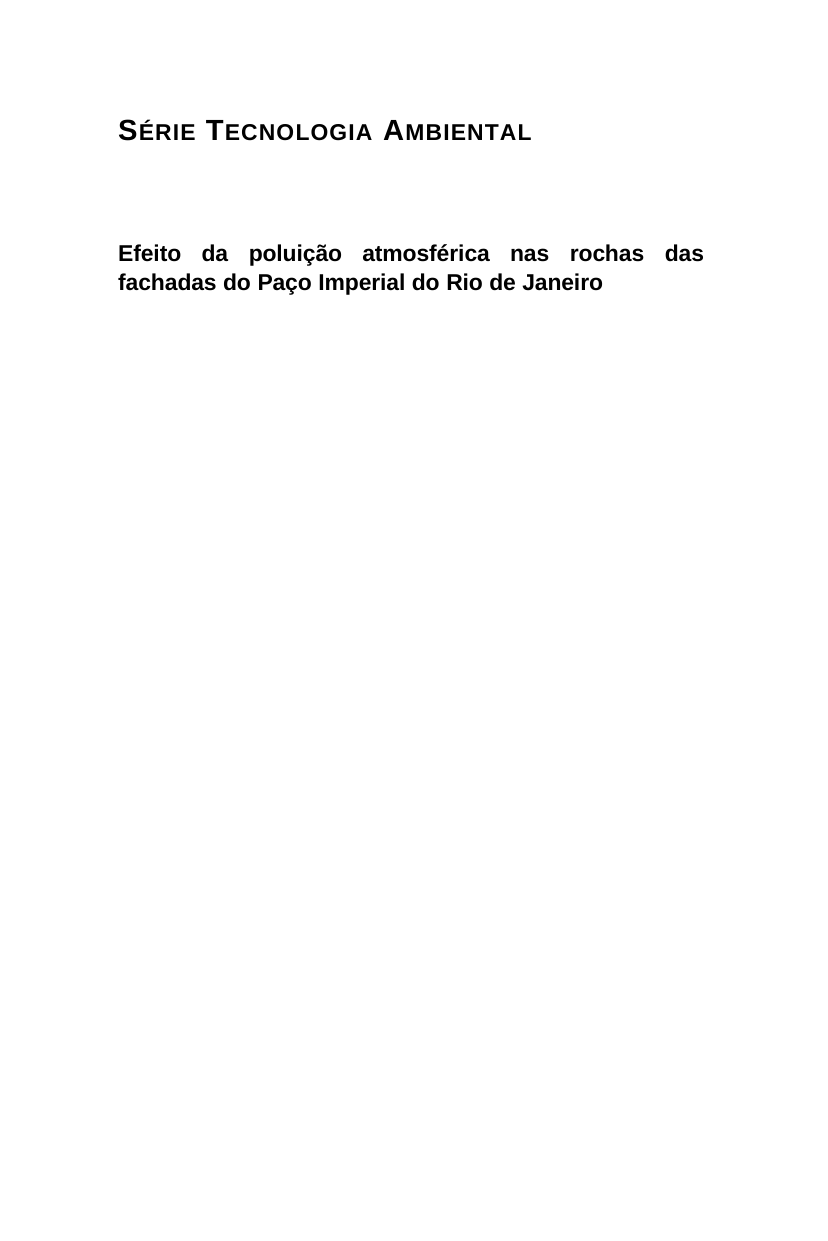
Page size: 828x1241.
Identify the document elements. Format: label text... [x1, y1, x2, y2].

text Efeito da poluição atmosférica nas rochas das fachadas do Paço Imperial do Rio de Janeiro [118, 240, 709, 296]
subtitle SÉRIE TECNOLOGIA AMBIENTAL [118, 113, 721, 147]
